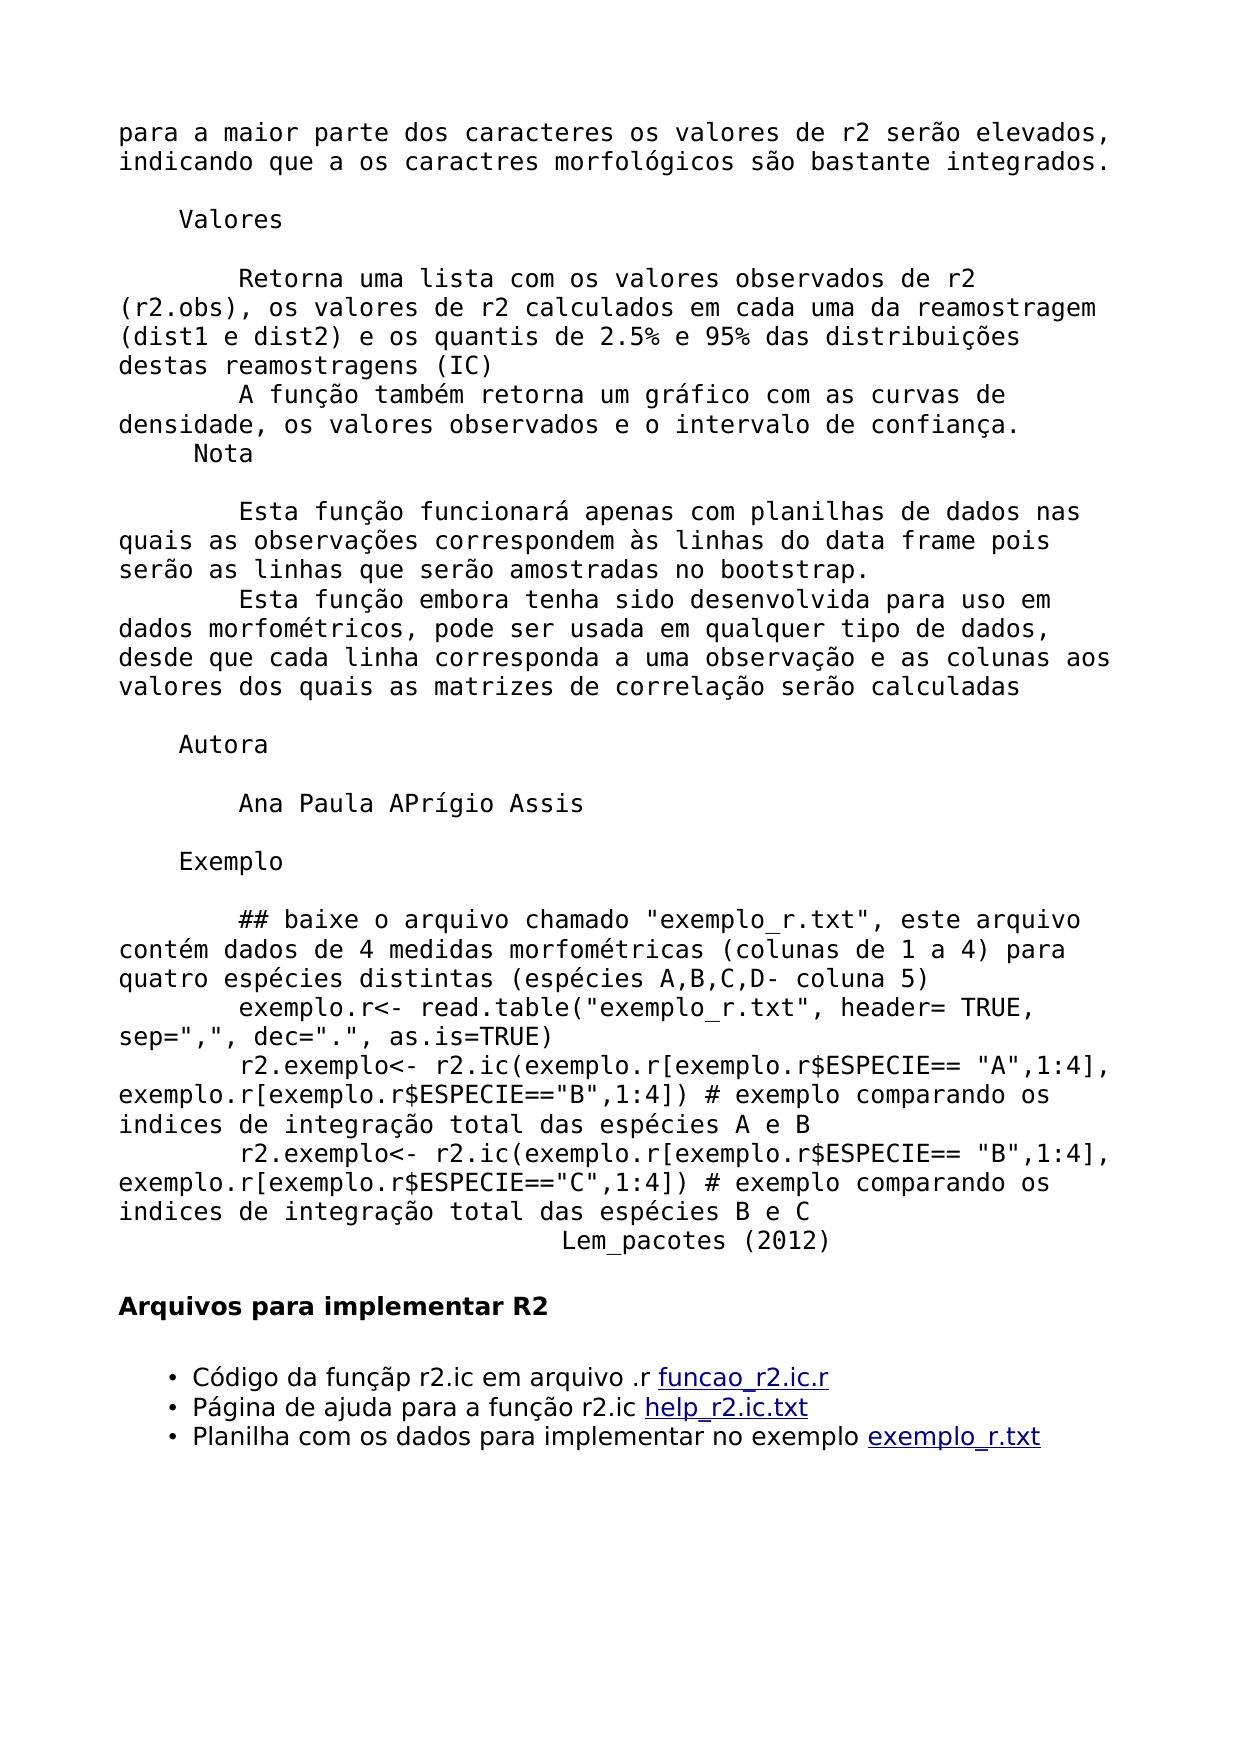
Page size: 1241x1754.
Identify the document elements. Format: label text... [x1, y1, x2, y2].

text para a maior parte dos caracteres os valores de r2 serão elevados, indicando que a os caractres morfológicos são bastante integrados. Valores Retorna uma lista com os valores observados de r2 (r2.obs), os valores de r2 calculados em cada uma da reamostragem (dist1 e dist2) e os quantis de 2.5% e 95% das distribuições destas reamostragens (IC) A função também retorna um gráfico com as curvas de densidade, os valores observados e o intervalo de confiança. Nota Esta função funcionará apenas com planilhas de dados nas quais as observações correspondem às linhas do data frame pois serão as linhas que serão amostradas no bootstrap. Esta função embora tenha sido desenvolvida para uso em dados morfométricos, pode ser usada em qualquer tipo de dados, desde que cada linha corresponda a uma observação e as colunas aos valores dos quais as matrizes de correlação serão calculadas Autora Ana Paula APrígio Assis Exemplo ## baixe o arquivo chamado "exemplo_r.txt", este arquivo contém dados de 4 medidas morfométricas (colunas de 1 a 4) para quatro espécies distintas (espécies A,B,C,D- coluna 5) exemplo.r<- read.table("exemplo_r.txt", header= TRUE, sep=",", dec=".", as.is=TRUE) r2.exemplo<- r2.ic(exemplo.r[exemplo.r$ESPECIE== "A",1:4], exemplo.r[exemplo.r$ESPECIE=="B",1:4]) # exemplo comparando os indices de integração total das espécies A e B r2.exemplo<- r2.ic(exemplo.r[exemplo.r$ESPECIE== "B",1:4], exemplo.r[exemplo.r$ESPECIE=="C",1:4]) # exemplo comparando os indices de integração total das espécies B e C Lem_pacotes (2012) [118, 118, 1122, 1256]
list Código da funçãp r2.ic em arquivo .r funcao_r2.ic.r [177, 1363, 1122, 1393]
list Página de ajuda para a função r2.ic help_r2.ic.txt [177, 1393, 1122, 1422]
subtitle Arquivos para implementar R2 [118, 1292, 1122, 1322]
list Planilha com os dados para implementar no exemplo exemplo_r.txt [177, 1422, 1122, 1451]
